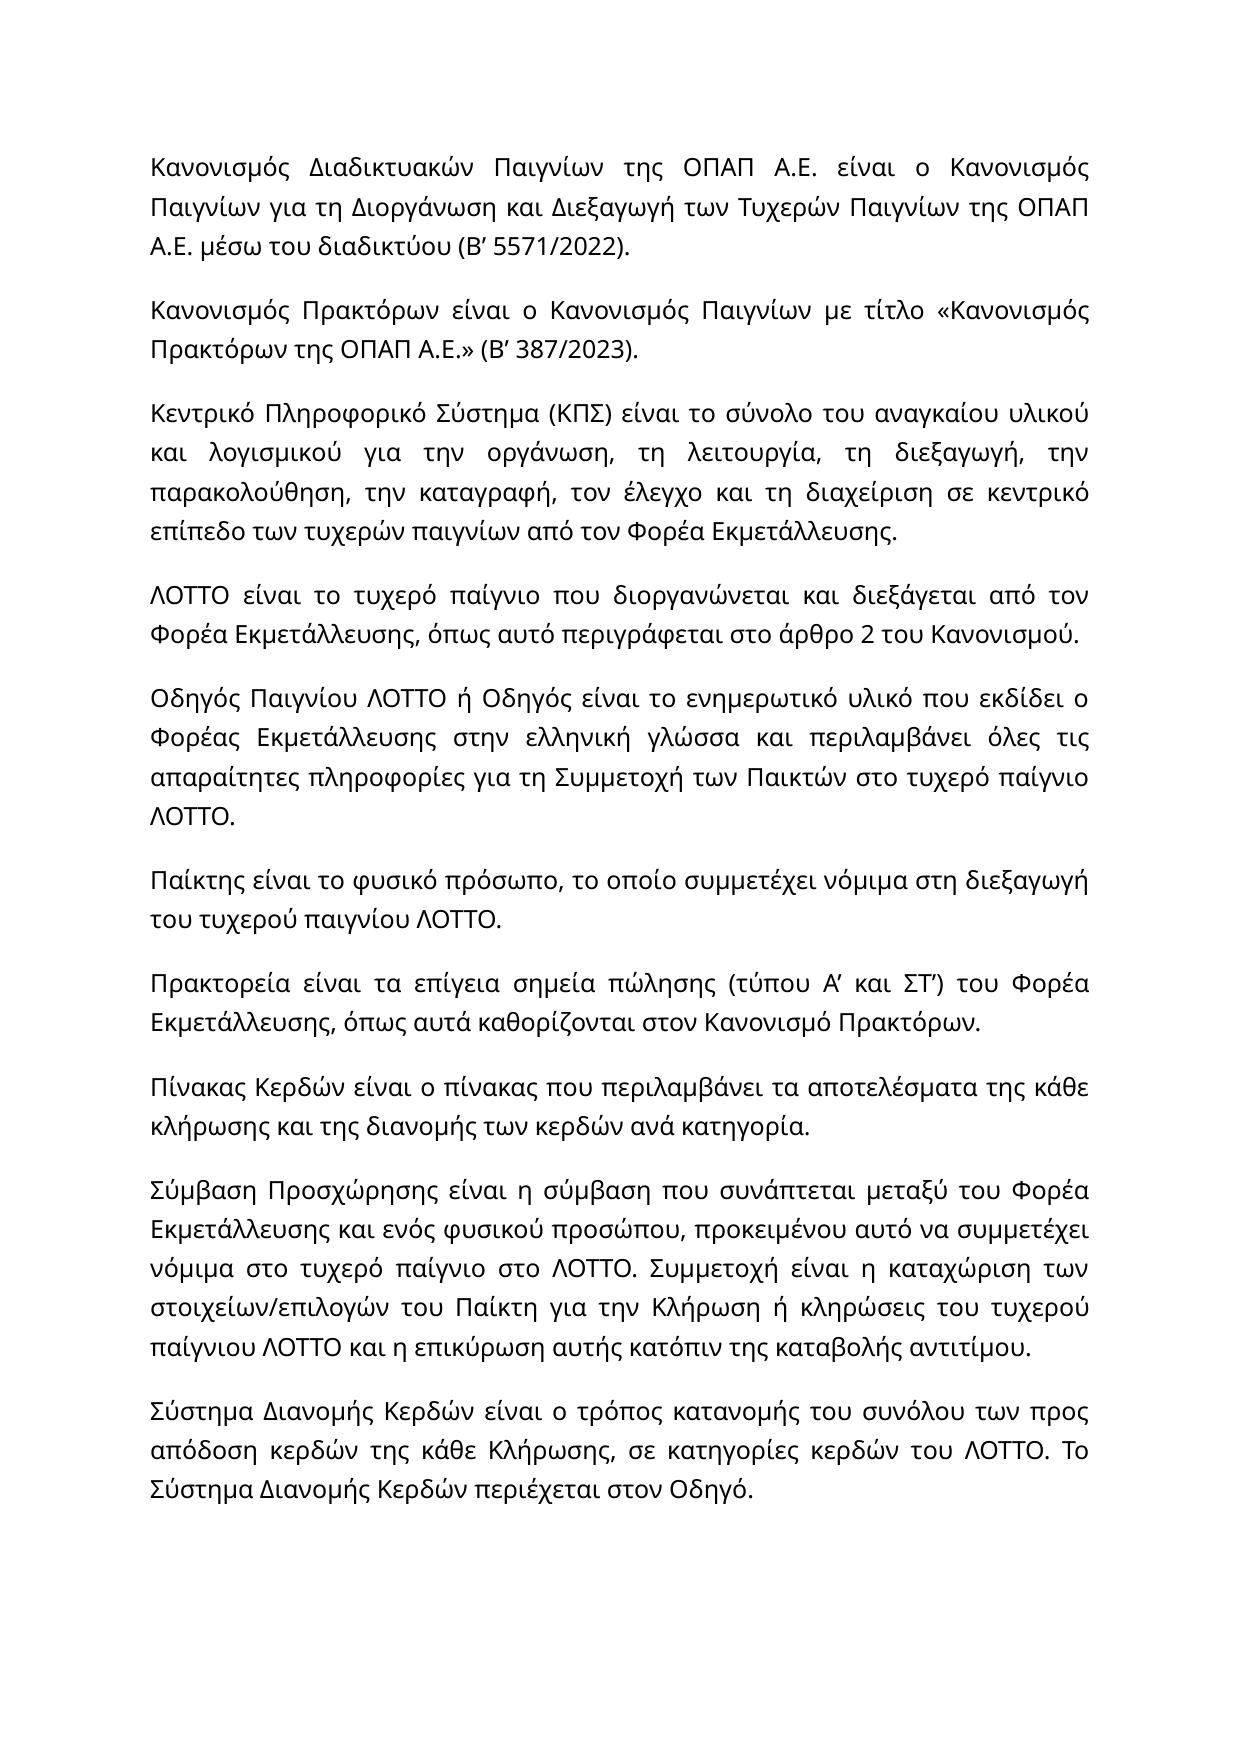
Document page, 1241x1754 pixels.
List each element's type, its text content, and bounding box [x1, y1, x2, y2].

text Σύμβαση Προσχώρησης είναι η σύμβαση που συνάπτεται μεταξύ του Φορέα Εκμετάλλευσης και ενός φυσικού προσώπου, προκειμένου αυτό να συμμετέχει νόμιμα στο τυχερό παίγνιο στο ΛΟΤΤΟ. Συμμετοχή είναι η καταχώριση των στοιχείων/επιλογών του Παίκτη για την Κλήρωση ή κληρώσεις του τυχερού παίγνιου ΛΟΤΤΟ και η επικύρωση αυτής κατόπιν της καταβολής αντιτίμου. [150, 1172, 1090, 1363]
text Σύστημα Διανομής Κερδών είναι ο τρόπος κατανομής του συνόλου των προς απόδοση κερδών της κάθε Κλήρωσης, σε κατηγορίες κερδών του ΛΟΤΤΟ. Το Σύστημα Διανομής Κερδών περιέχεται στον Οδηγό. [150, 1393, 1090, 1506]
text Πίνακας Κερδών είναι ο πίνακας που περιλαμβάνει τα αποτελέσματα της κάθε κλήρωσης και της διανομής των κερδών ανά κατηγορία. [150, 1069, 1090, 1142]
text Οδηγός Παιγνίου ΛΟΤΤΟ ή Οδηγός είναι το ενημερωτικό υλικό που εκδίδει ο Φορέας Εκμετάλλευσης στην ελληνική γλώσσα και περιλαμβάνει όλες τις απαραίτητες πληροφορίες για τη Συμμετοχή των Παικτών στο τυχερό παίγνιο ΛΟΤΤΟ. [150, 681, 1090, 832]
text Κεντρικό Πληροφορικό Σύστημα (ΚΠΣ) είναι το σύνολο του αναγκαίου υλικού και λογισμικού για την οργάνωση, τη λειτουργία, τη διεξαγωγή, την παρακολούθηση, την καταγραφή, τον έλεγχο και τη διαχείριση σε κεντρικό επίπεδο των τυχερών παιγνίων από τον Φορέα Εκμετάλλευσης. [150, 396, 1090, 547]
text Πρακτορεία είναι τα επίγεια σημεία πώλησης (τύπου Α’ και ΣΤ’) του Φορέα Εκμετάλλευσης, όπως αυτά καθορίζονται στον Κανονισμό Πρακτόρων. [150, 966, 1090, 1039]
text Κανονισμός Πρακτόρων είναι ο Κανονισμός Παιγνίων με τίτλο «Κανονισμός Πρακτόρων της ΟΠΑΠ Α.Ε.» (Β’ 387/2023). [150, 292, 1090, 366]
text ΛΟΤΤΟ είναι το τυχερό παίγνιο που διοργανώνεται και διεξάγεται από τον Φορέα Εκμετάλλευσης, όπως αυτό περιγράφεται στο άρθρο 2 του Κανονισμού. [150, 577, 1090, 651]
text Παίκτης είναι το φυσικό πρόσωπο, το οποίο συμμετέχει νόμιμα στη διεξαγωγή του τυχερού παιγνίου ΛΟΤΤΟ. [150, 862, 1090, 936]
text Κανονισμός Διαδικτυακών Παιγνίων της ΟΠΑΠ Α.Ε. είναι ο Κανονισμός Παιγνίων για τη Διοργάνωση και Διεξαγωγή των Τυχερών Παιγνίων της ΟΠΑΠ Α.Ε. μέσω του διαδικτύου (Β’ 5571/2022). [150, 150, 1090, 262]
